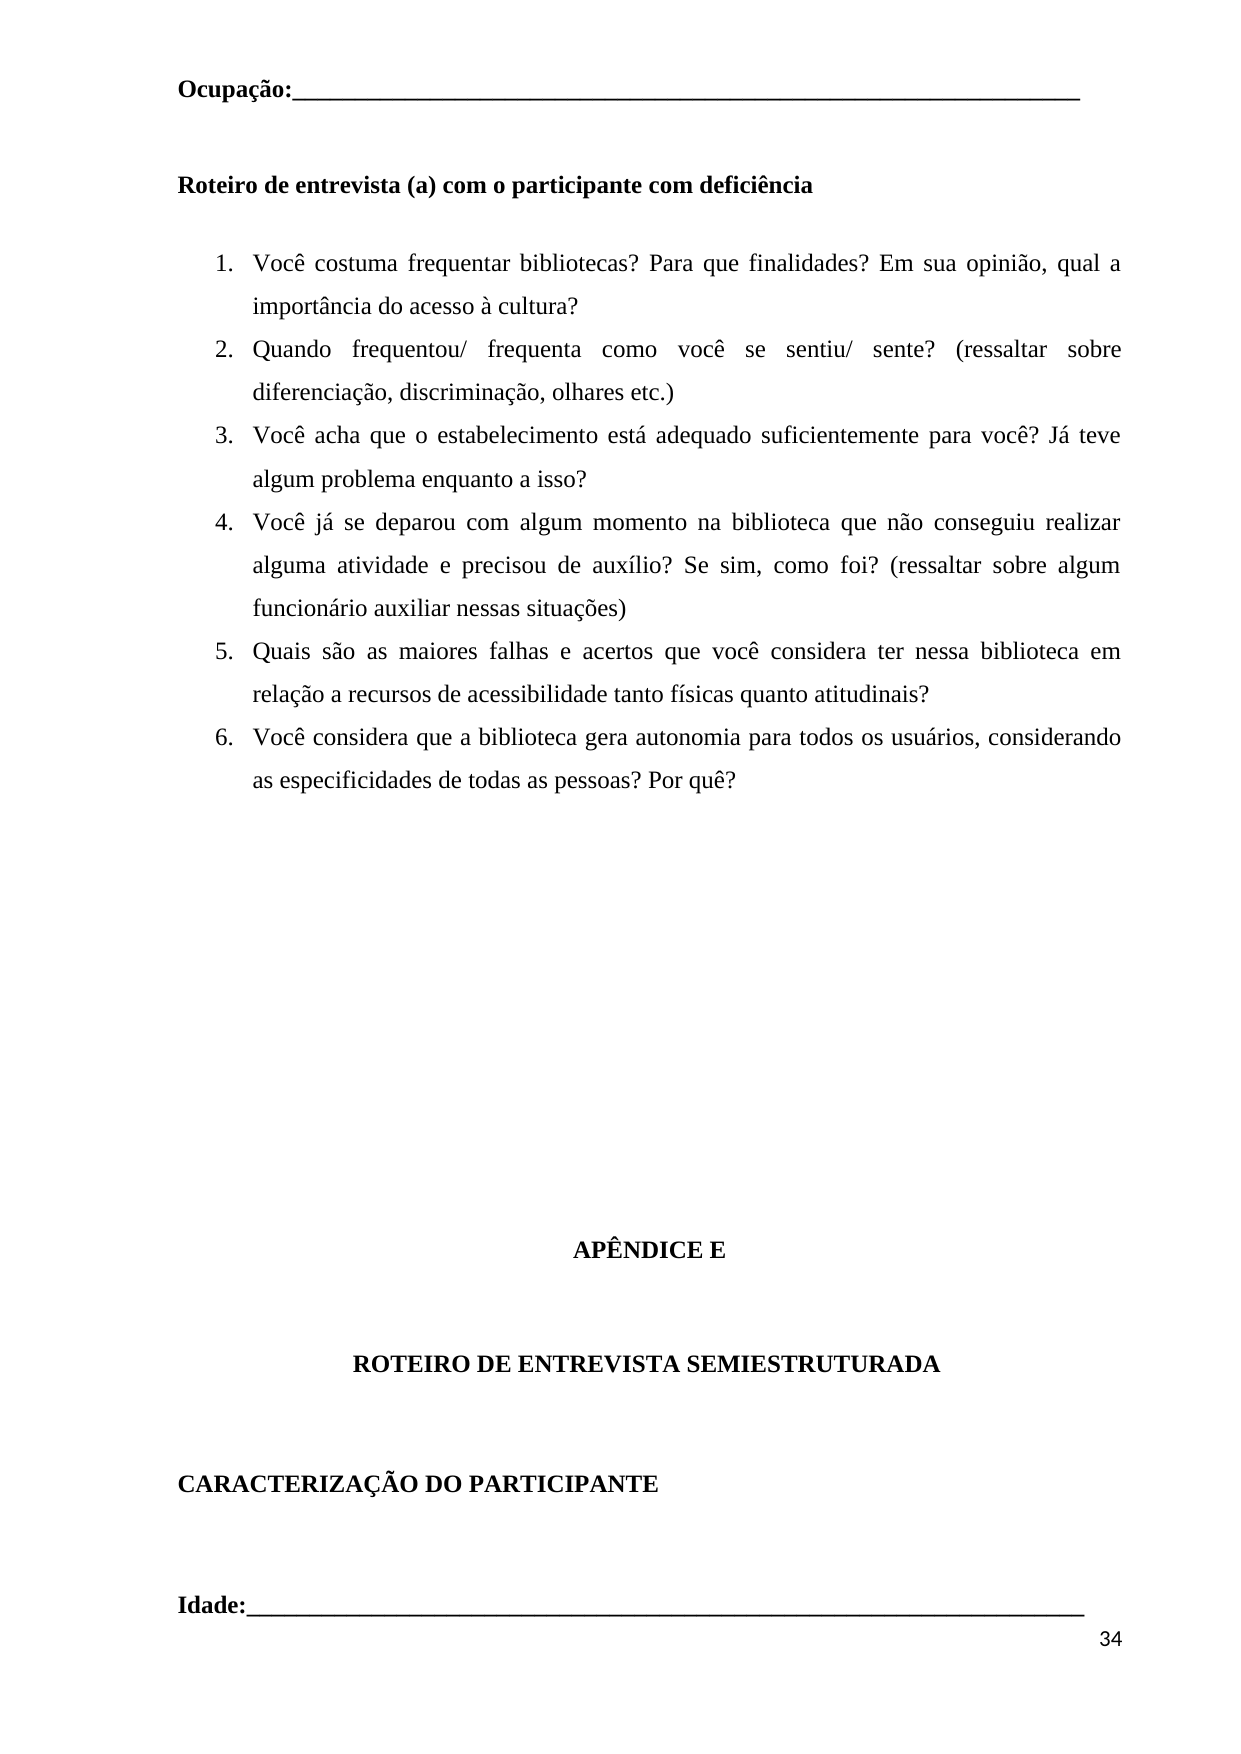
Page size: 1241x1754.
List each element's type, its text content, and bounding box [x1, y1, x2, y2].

text Idade:___________________________________________________________________ [177, 1590, 1104, 1619]
list Você costuma frequentar bibliotecas? Para que finalidades? Em sua opinião, qual a importância do acesso à cultura? [215, 248, 1122, 320]
text ROTEIRO DE ENTREVISTA SEMIESTRUTURADA [190, 1349, 1104, 1378]
text APÊNDICE E [177, 1235, 1122, 1264]
text Roteiro de entrevista (a) com o participante com deficiência [177, 170, 1122, 199]
list Você considera que a biblioteca gera autonomia para todos os usuários, considerando as especificidades de todas as pessoas? Por quê? [215, 722, 1122, 794]
list Você acha que o estabelecimento está adequado suficientemente para você? Já teve algum problema enquanto a isso? [215, 421, 1122, 492]
text Ocupação:_______________________________________________________________ [177, 74, 1104, 102]
list Você já se deparou com algum momento na biblioteca que não conseguiu realizar alguma atividade e precisou de auxílio? Se sim, como foi? (ressaltar sobre algum funcionário auxiliar nessas situações) [215, 507, 1122, 622]
text CARACTERIZAÇÃO DO PARTICIPANTE [177, 1469, 1104, 1498]
list Quais são as maiores falhas e acertos que você considera ter nessa biblioteca em relação a recursos de acessibilidade tanto físicas quanto atitudinais? [215, 636, 1122, 708]
list Quando frequentou/ frequenta como você se sentiu/ sente? (ressaltar sobre diferenciação, discriminação, olhares etc.) [215, 334, 1122, 406]
